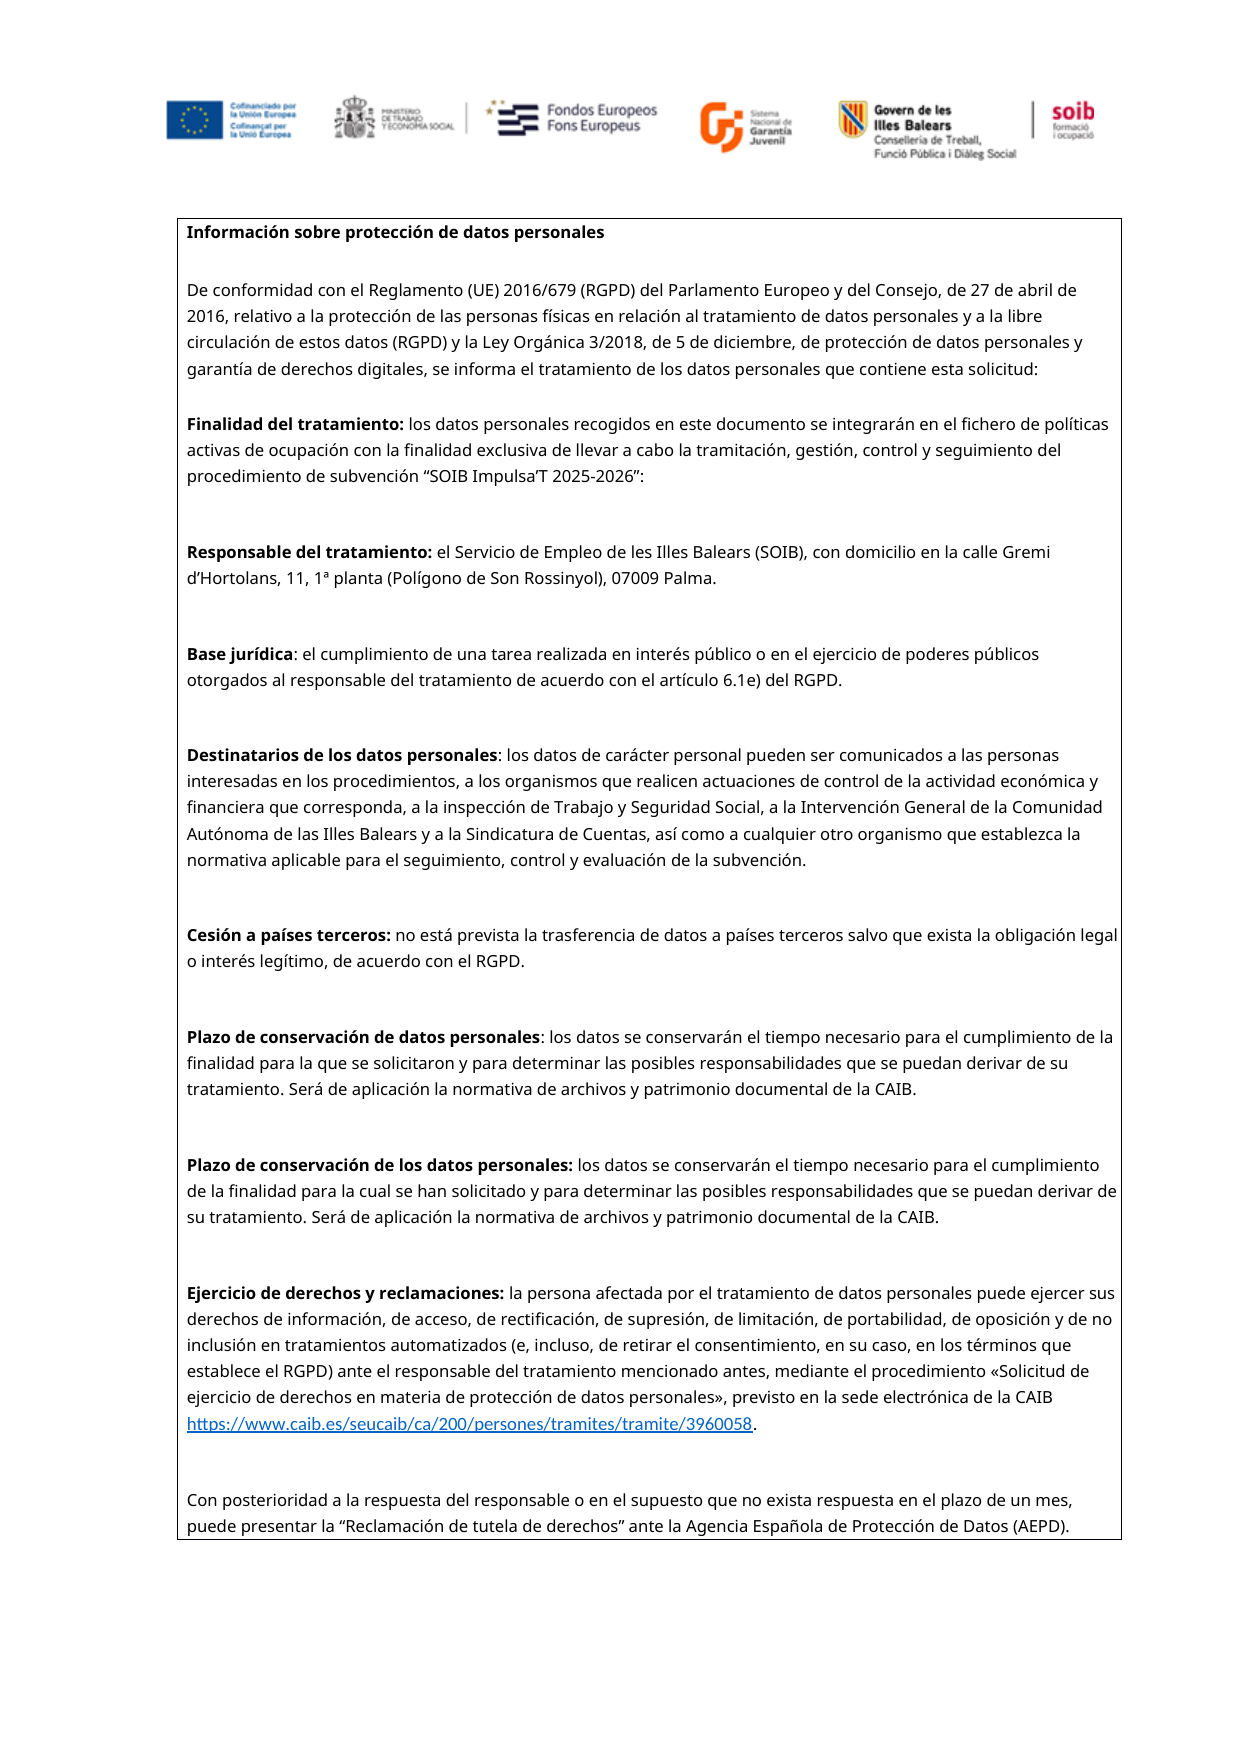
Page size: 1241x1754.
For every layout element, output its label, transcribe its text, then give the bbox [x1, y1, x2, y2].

text Información sobre protección de datos personales [178, 219, 1121, 243]
text Finalidad del tratamiento: los datos personales recogidos en este documento se integrarán en el fichero de políticas activas de ocupación con la finalidad exclusiva de llevar a cabo la tramitación, gestión, control y seguimiento del procedimiento de subvención “SOIB Impulsa’T 2025-2026”: [178, 409, 1121, 487]
text Destinatarios de los datos personales: los datos de carácter personal pueden ser comunicados a las personas interesadas en los procedimientos, a los organismos que realicen actuaciones de control de la actividad económica y financiera que corresponda, a la inspección de Trabajo y Seguridad Social, a la Intervención General de la Comunidad Autónoma de las Illes Balears y a la Sindicatura de Cuentas, así como a cualquier otro organismo que establezca la normativa aplicable para el seguimiento, control y evaluación de la subvención. [178, 741, 1121, 871]
text Base jurídica: el cumplimiento de una tarea realizada en interés público o en el ejercicio de poderes públicos otorgados al responsable del tratamiento de acuerdo con el artículo 6.1e) del RGPD. [178, 639, 1121, 691]
text Responsable del tratamiento: el Servicio de Empleo de les Illes Balears (SOIB), con domicilio en la calle Gremi d’Hortolans, 11, 1ª planta (Polígono de Son Rossinyol), 07009 Palma. [178, 537, 1121, 589]
text Plazo de conservación de los datos personales: los datos se conservarán el tiempo necesario para el cumplimiento de la finalidad para la cual se han solicitado y para determinar las posibles responsabilidades que se puedan derivar de su tratamiento. Será de aplicación la normativa de archivos y patrimonio documental de la CAIB. [178, 1151, 1121, 1228]
text Ejercicio de derechos y reclamaciones: la persona afectada por el tratamiento de datos personales puede ejercer sus derechos de información, de acceso, de rectificación, de supresión, de limitación, de portabilidad, de oposición y de no inclusión en tratamientos automatizados (e, incluso, de retirar el consentimiento, en su caso, en los términos que establece el RGPD) ante el responsable del tratamiento mencionado antes, mediante el procedimiento «Solicitud de ejercicio de derechos en materia de protección de datos personales», previsto en la sede electrónica de la CAIB https://www.caib.es/seucaib/ca/200/persones/tramites/tramite/3960058. [178, 1278, 1121, 1435]
text De conformidad con el Reglamento (UE) 2016/679 (RGPD) del Parlamento Europeo y del Consejo, de 27 de abril de 2016, relativo a la protección de las personas físicas en relación al tratamiento de datos personales y a la libre circulación de estos datos (RGPD) y la Ley Orgánica 3/2018, de 5 de diciembre, de protección de datos personales y garantía de derechos digitales, se informa el tratamiento de los datos personales que contiene esta solicitud: [178, 276, 1121, 380]
text Con posterioridad a la respuesta del responsable o en el supuesto que no exista respuesta en el plazo de un mes, puede presentar la “Reclamación de tutela de derechos” ante la Agencia Española de Protección de Datos (AEPD). [178, 1485, 1121, 1539]
text Plazo de conservación de datos personales: los datos se conservarán el tiempo necesario para el cumplimiento de la finalidad para la que se solicitaron y para determinar las posibles responsabilidades que se puedan derivar de su tratamiento. Será de aplicación la normativa de archivos y patrimonio documental de la CAIB. [178, 1023, 1121, 1101]
text Cesión a países terceros: no está prevista la trasferencia de datos a países terceros salvo que exista la obligación legal o interés legítimo, de acuerdo con el RGPD. [178, 921, 1121, 973]
